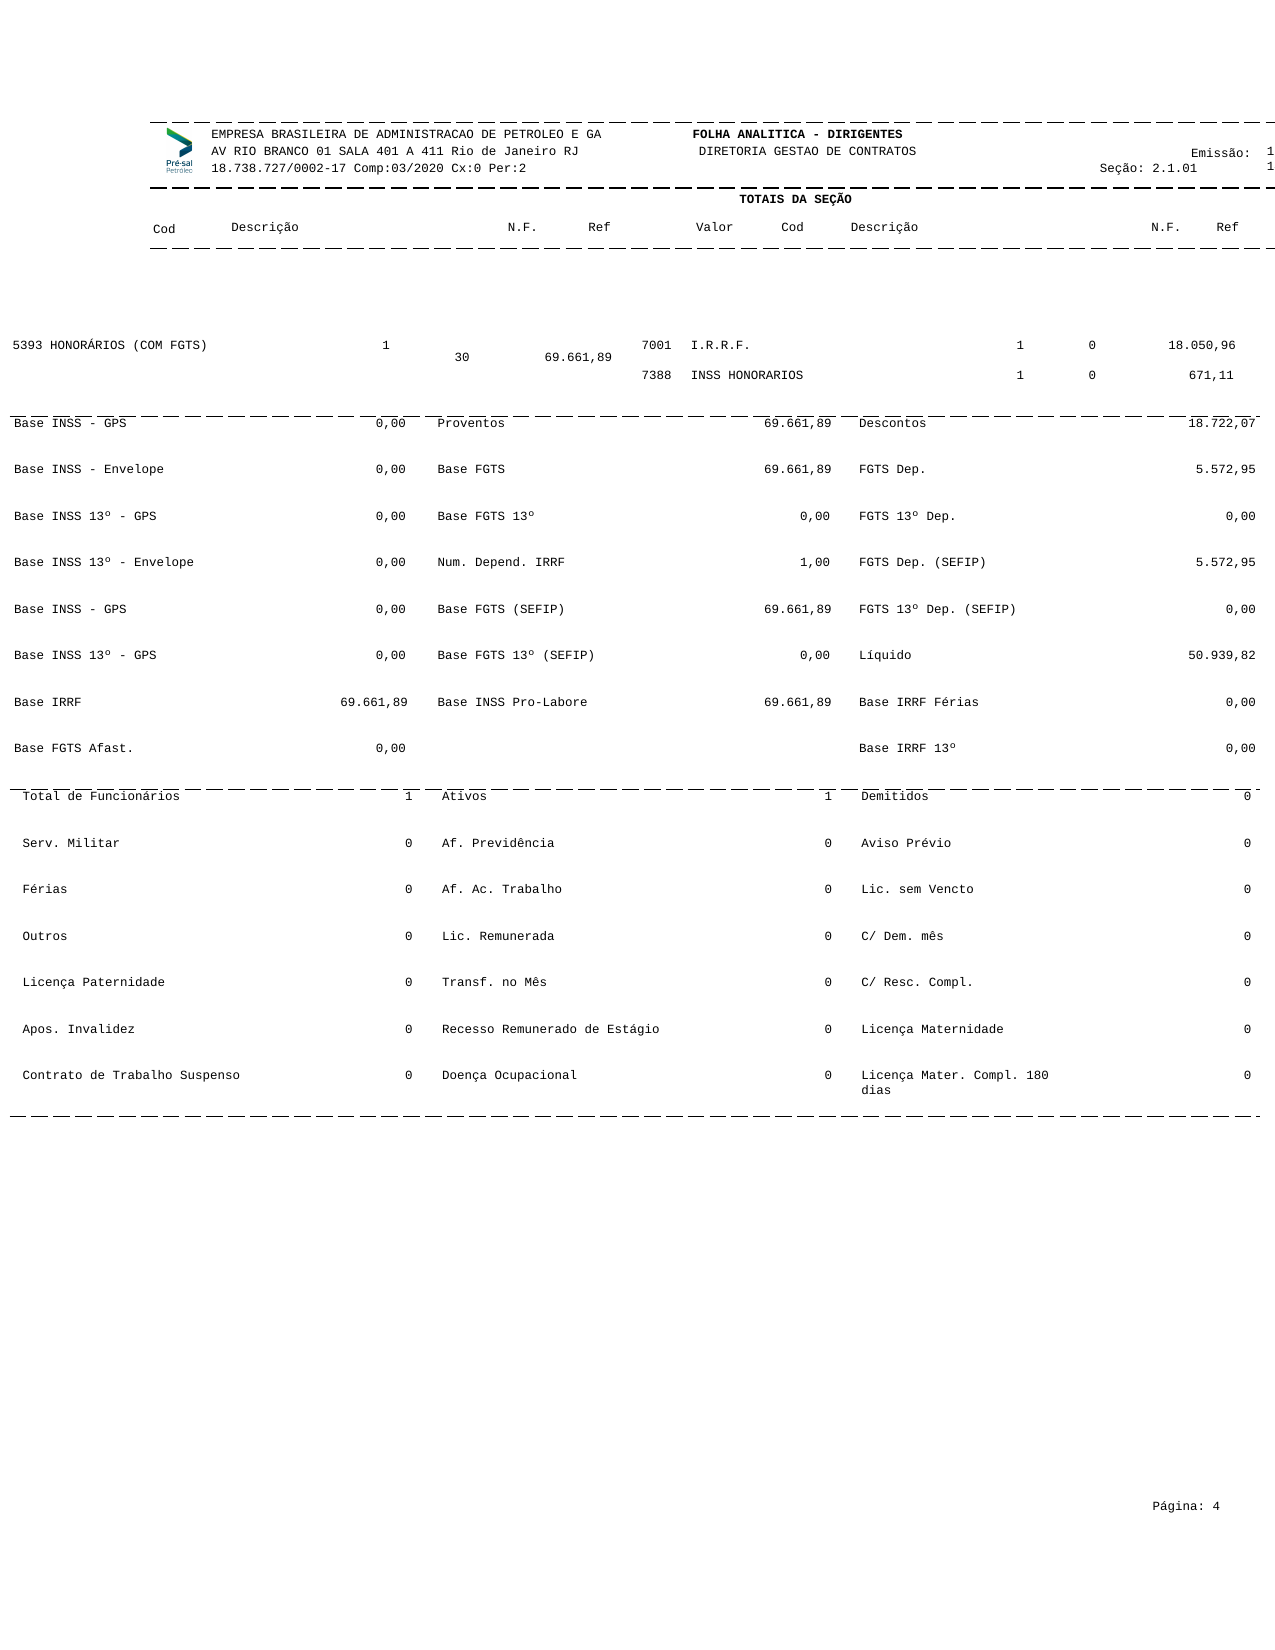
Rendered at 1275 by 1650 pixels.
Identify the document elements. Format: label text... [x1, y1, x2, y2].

table_cell [641, 510, 691, 556]
table_cell 5.572,95 [1168, 556, 1259, 603]
table_cell 5.572,95 [1168, 464, 1259, 510]
table_cell [1088, 976, 1168, 1023]
table_cell [1088, 416, 1168, 463]
table_header 5393 HONORÁRIOS (COM FGTS) [10, 339, 340, 369]
table_cell [1088, 789, 1168, 837]
table_cell [1088, 1069, 1168, 1116]
table_header 1 [340, 339, 437, 369]
table_cell Base INSS - GPS [10, 603, 340, 649]
table_cell Licença Maternidade [859, 1023, 1088, 1069]
table_cell Base INSS 13º - GPS [10, 649, 340, 696]
table_cell Base FGTS [438, 464, 641, 510]
table_cell 0,00 [340, 742, 437, 789]
table_cell INSS HONORARIOS [691, 369, 859, 416]
table_cell Aviso Prévio [859, 837, 1088, 883]
table_cell C/ Resc. Compl. [859, 976, 1088, 1023]
table_cell Base INSS - Envelope [10, 464, 340, 510]
table_cell 0 [1168, 1069, 1259, 1116]
table_cell [641, 883, 691, 930]
table_cell [641, 930, 691, 976]
table_header 18.050,96 [1168, 339, 1259, 369]
table_cell 0,00 [691, 649, 859, 696]
table_cell [1088, 556, 1168, 603]
table_cell 0,00 [1168, 742, 1259, 789]
table_cell 0 [1168, 976, 1259, 1023]
table_cell 0 [691, 883, 859, 930]
table_cell 0 [1088, 369, 1168, 416]
table_cell [691, 742, 859, 789]
table_header [150, 122, 211, 187]
table_cell 0 [340, 837, 437, 883]
table_cell 0 [691, 1069, 859, 1116]
table_cell 0,00 [1168, 510, 1259, 556]
table_cell 0 [340, 930, 437, 976]
table_cell [1088, 837, 1168, 883]
table_header 1 [859, 339, 1088, 369]
table_cell [340, 369, 437, 416]
table_header FOLHA ANALITICA - DIRIGENTES DIRETORIA GESTAO DE CONTRATOS [693, 122, 1099, 187]
table_cell Descrição N.F. Ref [211, 187, 692, 248]
table_cell Base FGTS (SEFIP) [438, 603, 641, 649]
table_cell Base INSS 13º - GPS [10, 510, 340, 556]
table_cell 1 [859, 369, 1088, 416]
table_cell 0,00 [340, 603, 437, 649]
table_cell [1088, 603, 1168, 649]
table_cell 0 [1168, 1023, 1259, 1069]
table_cell Outros [10, 930, 340, 976]
table_cell 0 [340, 883, 437, 930]
table_cell 0 [691, 976, 859, 1023]
table_cell Férias [10, 883, 340, 930]
table_cell [641, 696, 691, 742]
table_cell Base FGTS 13º [438, 510, 641, 556]
table_cell 0,00 [1168, 603, 1259, 649]
table_cell FGTS Dep. [859, 464, 1088, 510]
table_cell Base INSS - GPS [10, 416, 340, 463]
table_cell 0 [340, 976, 437, 1023]
table_header EMPRESA BRASILEIRA DE ADMINISTRACAO DE PETROLEO E GA AV RIO BRANCO 01 SALA 401 A 411 Rio de Janeiro RJ 18.738.727/0002-17 Comp:03/2020 Cx:0 Per:2 [211, 122, 692, 187]
table_cell [1088, 883, 1168, 930]
table_cell [1088, 930, 1168, 976]
table_cell 0 [691, 1023, 859, 1069]
table_cell 0,00 [340, 464, 437, 510]
table_header Emissão: Seção: 2.1.01 [1100, 122, 1267, 187]
table_cell Base IRRF 13º [859, 742, 1088, 789]
table_cell FGTS Dep. (SEFIP) [859, 556, 1088, 603]
table_cell 0 [691, 930, 859, 976]
table_cell 0 [1168, 883, 1259, 930]
table_cell Valor [1267, 189, 1275, 248]
table_cell [641, 789, 691, 837]
table_cell 0,00 [1168, 696, 1259, 742]
table_cell 0 [340, 1069, 437, 1116]
table_cell 69.661,89 [340, 696, 437, 742]
table_cell C/ Dem. mês [859, 930, 1088, 976]
table_cell 50.939,82 [1168, 649, 1259, 696]
table_cell Lic. sem Vencto [859, 883, 1088, 930]
table_cell FGTS 13º Dep. (SEFIP) [859, 603, 1088, 649]
table_cell Lic. Remunerada [438, 930, 641, 976]
table_cell 1 [340, 789, 437, 837]
table_cell TOTAIS DA SEÇÃO Valor Cod Descrição [693, 187, 1099, 248]
table_cell 7388 [641, 369, 691, 416]
table_cell Serv. Militar [10, 837, 340, 883]
table_cell 18.722,07 [1168, 416, 1259, 463]
table_cell Base INSS Pro-Labore [438, 696, 641, 742]
table_cell [641, 742, 691, 789]
table_cell Apos. Invalidez [10, 1023, 340, 1069]
table_cell Num. Depend. IRRF [438, 556, 641, 603]
table_cell [1088, 696, 1168, 742]
table_cell [641, 837, 691, 883]
table_cell Recesso Remunerado de Estágio [438, 1023, 691, 1069]
table_cell Doença Ocupacional [438, 1069, 691, 1116]
table_cell 0 [1168, 837, 1259, 883]
table_cell Base FGTS Afast. [10, 742, 340, 789]
table_cell 69.661,89 [691, 416, 859, 463]
table_cell Base IRRF Férias [859, 696, 1088, 742]
table_cell [641, 976, 691, 1023]
table_cell Af. Ac. Trabalho [438, 883, 641, 930]
table_cell Cod [150, 187, 211, 248]
table_cell [641, 603, 691, 649]
table_cell Base FGTS 13º (SEFIP) [438, 649, 641, 696]
table_cell Contrato de Trabalho Suspenso [10, 1069, 340, 1116]
table_cell Licença Mater. Compl. 180 dias [859, 1069, 1088, 1116]
table_cell Transf. no Mês [438, 976, 641, 1023]
table_cell 0 [691, 837, 859, 883]
table_cell Total de Funcionários [10, 789, 340, 837]
table_cell 0 [1168, 789, 1259, 837]
table_cell Af. Previdência [438, 837, 641, 883]
table_cell 671,11 [1168, 369, 1259, 416]
table_cell 69.661,89 [691, 696, 859, 742]
table_cell 0 [1168, 930, 1259, 976]
table_cell [1088, 742, 1168, 789]
table_cell 0 [340, 1023, 437, 1069]
table_cell FGTS 13º Dep. [859, 510, 1088, 556]
table_cell Base IRRF [10, 696, 340, 742]
table_cell [1088, 1023, 1168, 1069]
table_cell [641, 416, 691, 463]
table_header 30 69.661,89 [438, 339, 641, 369]
table_cell [1088, 464, 1168, 510]
table_cell Licença Paternidade [10, 976, 340, 1023]
table_cell [10, 369, 340, 416]
table_header 0 [1088, 339, 1168, 369]
table_cell Líquido [859, 649, 1088, 696]
table_cell 0,00 [340, 556, 437, 603]
table_cell Descontos [859, 416, 1088, 463]
table_cell [641, 556, 691, 603]
table_cell 1 [691, 789, 859, 837]
table_cell 0,00 [691, 510, 859, 556]
table_cell 69.661,89 [691, 464, 859, 510]
table_cell Demitidos [859, 789, 1088, 837]
table_cell 0,00 [340, 649, 437, 696]
table_header 7001 [641, 339, 691, 369]
table_cell [438, 369, 641, 416]
table_cell Ativos [438, 789, 641, 837]
table_cell 69.661,89 [691, 603, 859, 649]
table_cell [1088, 510, 1168, 556]
table_cell [641, 649, 691, 696]
table_header I.R.R.F. [691, 339, 859, 369]
table_cell [1088, 649, 1168, 696]
table_cell [438, 742, 641, 789]
table_cell Base INSS 13º - Envelope [10, 556, 340, 603]
table_cell 1,00 [691, 556, 859, 603]
table_cell Proventos [438, 416, 641, 463]
table_cell N.F. Ref [1100, 187, 1267, 248]
table_cell [641, 464, 691, 510]
table_cell 0,00 [340, 416, 437, 463]
table_cell 0,00 [340, 510, 437, 556]
